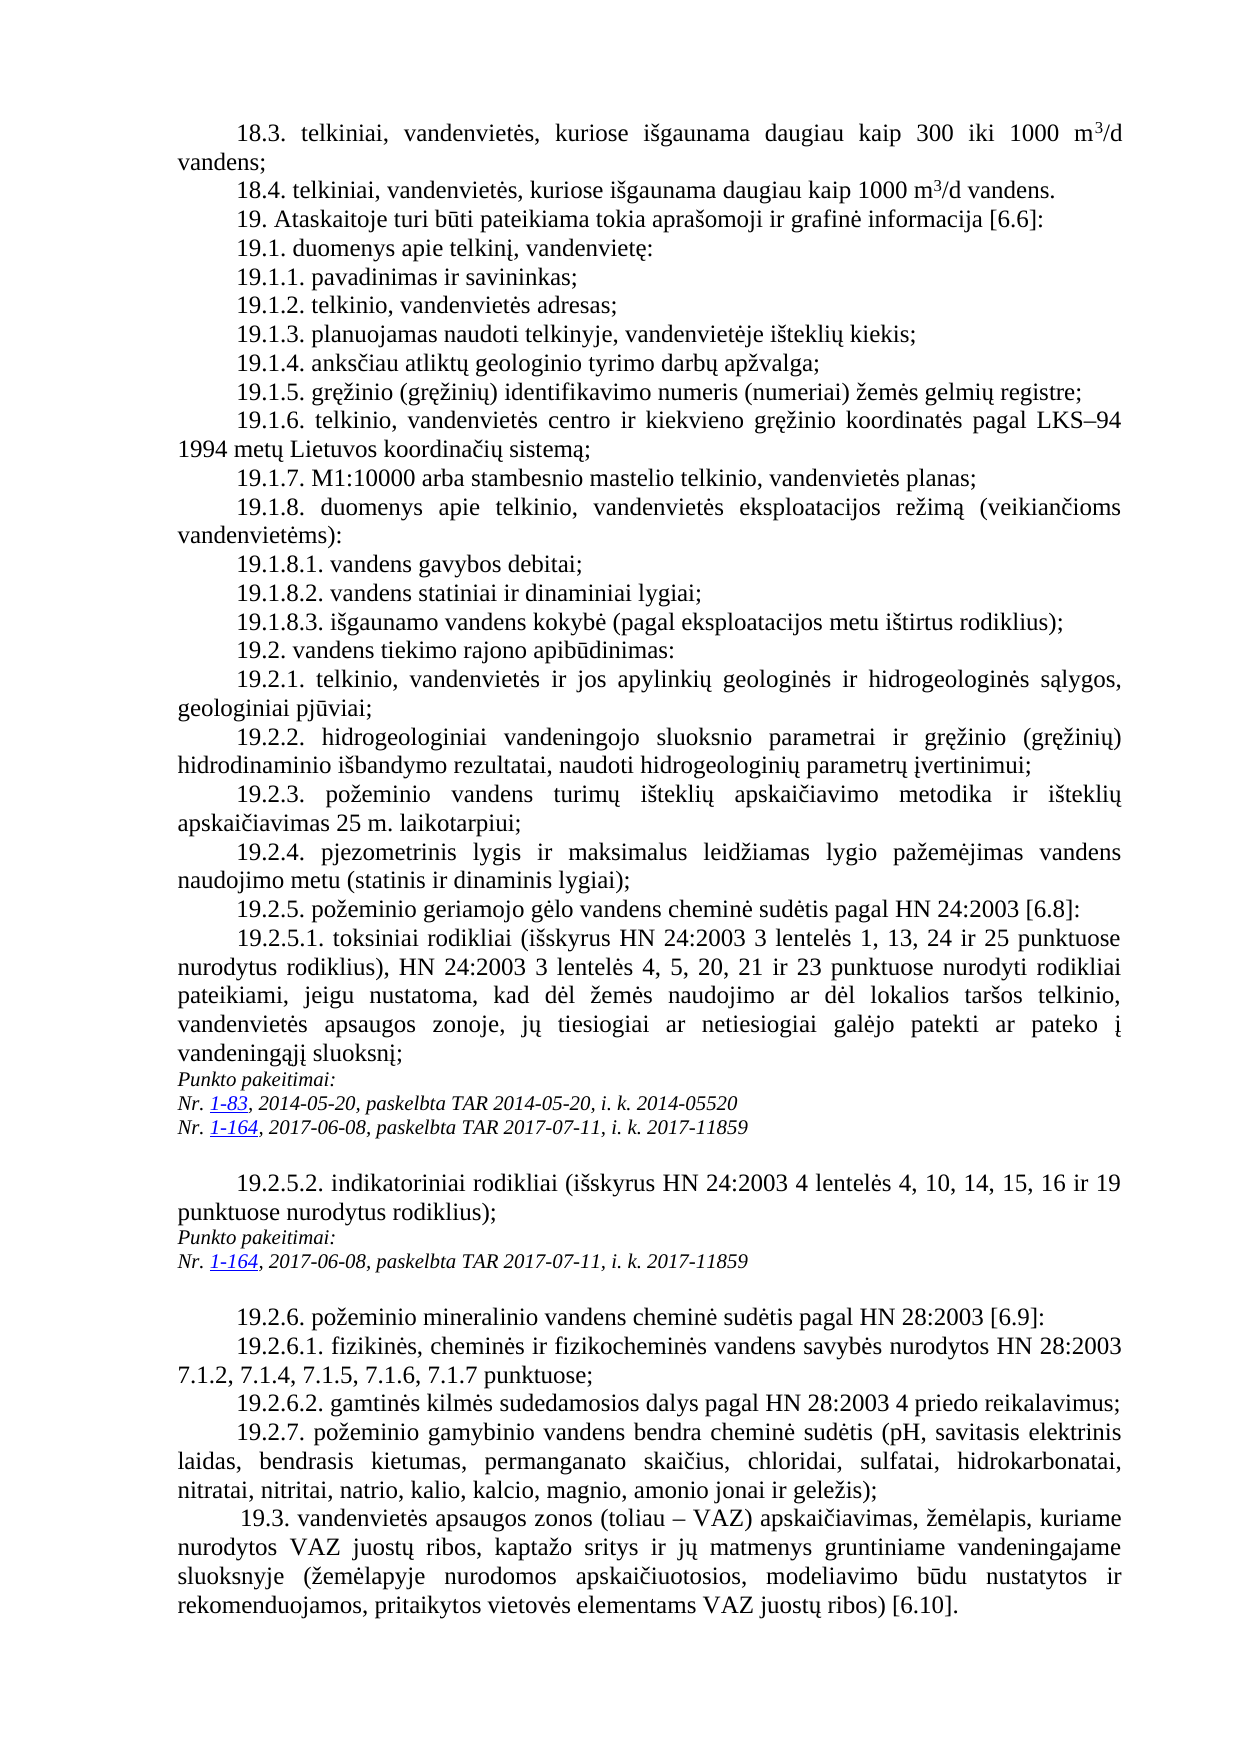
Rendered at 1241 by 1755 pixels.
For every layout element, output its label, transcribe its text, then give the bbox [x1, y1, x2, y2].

text Nr. 1-164, 2017-06-08, paskelbta TAR 2017-07-11, i. k. 2017-11859 [177, 1249, 1122, 1273]
text 19.1.2. telkinio, vandenvietės adresas; [177, 291, 1122, 319]
text Nr. 1-83, 2014-05-20, paskelbta TAR 2014-05-20, i. k. 2014-05520 [177, 1091, 1122, 1115]
text 19.1. duomenys apie telkinį, vandenvietę: [177, 233, 1122, 262]
text 18.3. telkiniai, vandenvietės, kuriose išgaunama daugiau kaip 300 iki 1000 m3/d vandens; [177, 118, 1122, 176]
text 19.2.6.2. gamtinės kilmės sudedamosios dalys pagal HN 28:2003 4 priedo reikalavimus; [177, 1388, 1122, 1417]
text 19.1.3. planuojamas naudoti telkinyje, vandenvietėje išteklių kiekis; [177, 319, 1122, 348]
text 19.1.8.3. išgaunamo vandens kokybė (pagal eksploatacijos metu ištirtus rodiklius); [177, 607, 1122, 636]
text 19. Ataskaitoje turi būti pateikiama tokia aprašomoji ir grafinė informacija [6.6]: [177, 204, 1122, 233]
text 19.1.7. M1:10000 arba stambesnio mastelio telkinio, vandenvietės planas; [177, 463, 1122, 492]
text Nr. 1-164, 2017-06-08, paskelbta TAR 2017-07-11, i. k. 2017-11859 [177, 1115, 1122, 1139]
text Punkto pakeitimai: [177, 1225, 1122, 1249]
text 19.1.8. duomenys apie telkinio, vandenvietės eksploatacijos režimą (veikiančioms vandenvietėms): [177, 492, 1122, 549]
text 19.2.6. požeminio mineralinio vandens cheminė sudėtis pagal HN 28:2003 [6.9]: [177, 1302, 1122, 1331]
text 19.2.6.1. fizikinės, cheminės ir fizikocheminės vandens savybės nurodytos HN 28:2003 7.1.2, 7.1.4, 7.1.5, 7.1.6, 7.1.7 punktuose; [177, 1331, 1122, 1388]
text 19.2. vandens tiekimo rajono apibūdinimas: [177, 636, 1122, 664]
text 19.1.6. telkinio, vandenvietės centro ir kiekvieno gręžinio koordinatės pagal LKS–94 1994 metų Lietuvos koordinačių sistemą; [177, 406, 1122, 463]
text 19.1.1. pavadinimas ir savininkas; [177, 262, 1122, 291]
text 19.1.4. anksčiau atliktų geologinio tyrimo darbų apžvalga; [177, 348, 1122, 377]
text Punkto pakeitimai: [177, 1067, 1122, 1091]
text 19.2.3. požeminio vandens turimų išteklių apskaičiavimo metodika ir išteklių apskaičiavimas 25 m. laikotarpiui; [177, 779, 1122, 837]
text 19.2.4. pjezometrinis lygis ir maksimalus leidžiamas lygio pažemėjimas vandens naudojimo metu (statinis ir dinaminis lygiai); [177, 837, 1122, 894]
text 19.2.1. telkinio, vandenvietės ir jos apylinkių geologinės ir hidrogeologinės sąlygos, geologiniai pjūviai; [177, 664, 1122, 722]
text 18.4. telkiniai, vandenvietės, kuriose išgaunama daugiau kaip 1000 m3/d vandens. [177, 176, 1122, 204]
text 19.2.5.1. toksiniai rodikliai (išskyrus HN 24:2003 3 lentelės 1, 13, 24 ir 25 punktuose nurodytus rodiklius), HN 24:2003 3 lentelės 4, 5, 20, 21 ir 23 punktuose nurodyti rodikliai pateikiami, jeigu nustatoma, kad dėl žemės naudojimo ar dėl lokalios taršos telkinio, vandenvietės apsaugos zonoje, jų tiesiogiai ar netiesiogiai galėjo patekti ar pateko į vandeningąjį sluoksnį; [177, 923, 1122, 1067]
text 19.1.8.2. vandens statiniai ir dinaminiai lygiai; [177, 578, 1122, 607]
text 19.2.5. požeminio geriamojo gėlo vandens cheminė sudėtis pagal HN 24:2003 [6.8]: [177, 894, 1122, 923]
text 19.2.2. hidrogeologiniai vandeningojo sluoksnio parametrai ir gręžinio (gręžinių) hidrodinaminio išbandymo rezultatai, naudoti hidrogeologinių parametrų įvertinimui; [177, 722, 1122, 779]
text 19.1.5. gręžinio (gręžinių) identifikavimo numeris (numeriai) žemės gelmių registre; [177, 377, 1122, 406]
text 19.3. vandenvietės apsaugos zonos (toliau – VAZ) apskaičiavimas, žemėlapis, kuriame nurodytos VAZ juostų ribos, kaptažo sritys ir jų matmenys gruntiniame vandeningajame sluoksnyje (žemėlapyje nurodomos apskaičiuotosios, modeliavimo būdu nustatytos ir rekomenduojamos, pritaikytos vietovės elementams VAZ juostų ribos) [6.10]. [177, 1503, 1122, 1618]
text 19.2.5.2. indikatoriniai rodikliai (išskyrus HN 24:2003 4 lentelės 4, 10, 14, 15, 16 ir 19 punktuose nurodytus rodiklius); [177, 1168, 1122, 1225]
text 19.2.7. požeminio gamybinio vandens bendra cheminė sudėtis (pH, savitasis elektrinis laidas, bendrasis kietumas, permanganato skaičius, chloridai, sulfatai, hidrokarbonatai, nitratai, nitritai, natrio, kalio, kalcio, magnio, amonio jonai ir geležis); [177, 1417, 1122, 1503]
text 19.1.8.1. vandens gavybos debitai; [177, 549, 1122, 578]
